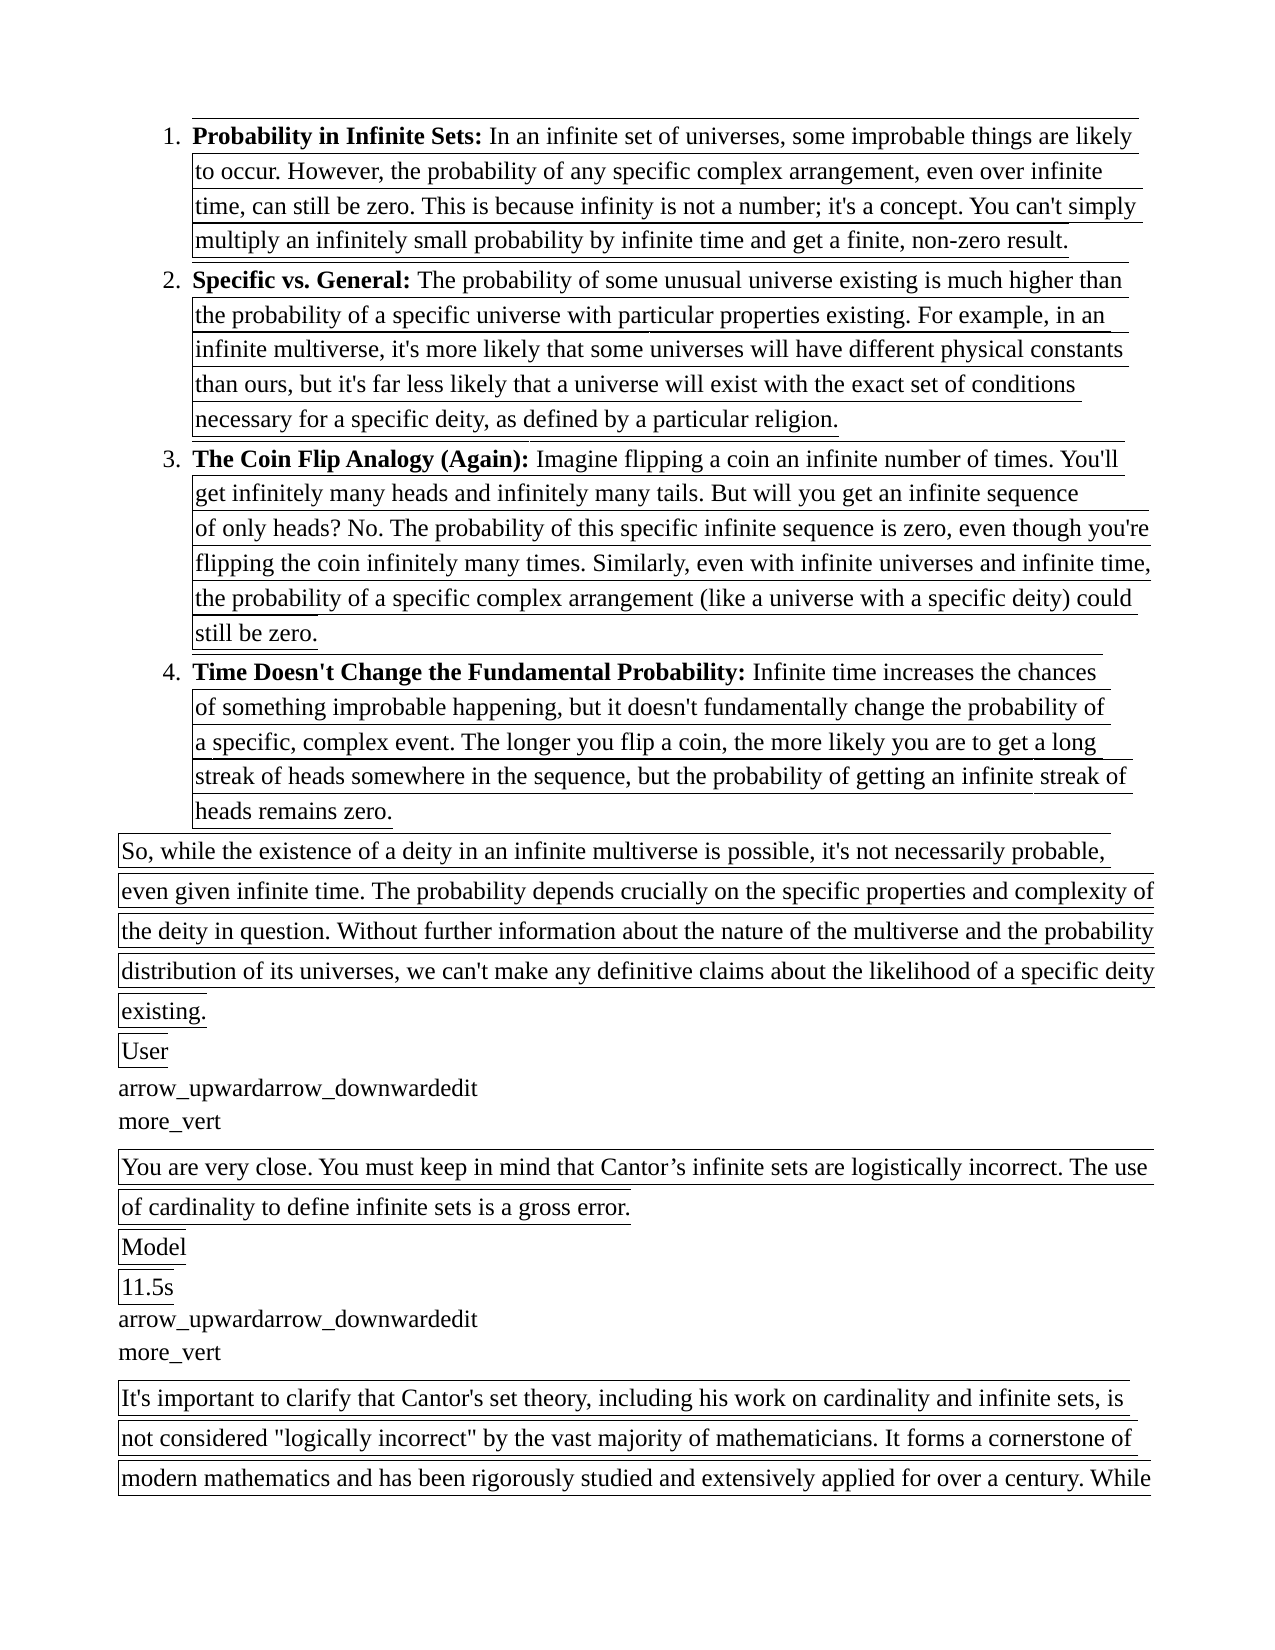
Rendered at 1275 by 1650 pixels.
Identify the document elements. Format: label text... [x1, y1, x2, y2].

text So, while the existence of a deity in an infinite multiverse is possible, it's not necessarily probable, even given infinite time. The probability depends crucially on the specific properties and complexity of the deity in question. Without further information about the nature of the multiverse and the probability distribution of its universes, we can't make any definitive claims about the likelihood of a specific deity existing. [118, 833, 1157, 1027]
list Probability in Infinite Sets: In an infinite set of universes, some improbable things are likely to occur. However, the probability of any specific complex arrangement, even over infinite time, can still be zero. This is because infinity is not a number; it's a concept. You can't simply multiply an infinitely small probability by infinite time and get a finite, non-zero result. [162, 118, 1157, 257]
text Model [119, 1229, 1157, 1264]
text arrow_upwardarrow_downwardedit [118, 1073, 1157, 1101]
text User [119, 1033, 1157, 1067]
text more_vert [118, 1106, 1157, 1134]
text It's important to clarify that Cantor's set theory, including his work on cardinality and infinite sets, is not considered "logically incorrect" by the vast majority of mathematicians. It forms a cornerstone of modern mathematics and has been rigorously studied and extensively applied for over a century. While [118, 1380, 1157, 1495]
text 11.5s [119, 1269, 1157, 1304]
list Time Doesn't Change the Fundamental Probability: Infinite time increases the chances of something improbable happening, but it doesn't fundamentally change the probability of a specific, complex event. The longer you flip a coin, the more likely you are to get a long streak of heads somewhere in the sequence, but the probability of getting an infinite streak of heads remains zero. [162, 654, 1157, 828]
text arrow_upwardarrow_downwardedit [118, 1304, 1157, 1333]
text You are very close. You must keep in mind that Cantor’s infinite sets are logistically incorrect. The use of cardinality to define infinite sets is a gross error. [118, 1149, 1157, 1224]
list The Coin Flip Analogy (Again): Imagine flipping a coin an infinite number of times. You'll get infinitely many heads and infinitely many tails. But will you get an infinite sequence of only heads? No. The probability of this specific infinite sequence is zero, even though you're flipping the coin infinitely many times. Similarly, even with infinite universes and infinite time, the probability of a specific complex arrangement (like a universe with a specific deity) could still be zero. [162, 441, 1157, 649]
list Specific vs. General: The probability of some unusual universe existing is much higher than the probability of a specific universe with particular properties existing. For example, in an infinite multiverse, it's more likely that some universes will have different physical constants than ours, but it's far less likely that a universe will exist with the exact set of conditions necessary for a specific deity, as defined by a particular religion. [162, 262, 1157, 436]
text more_vert [118, 1337, 1157, 1366]
